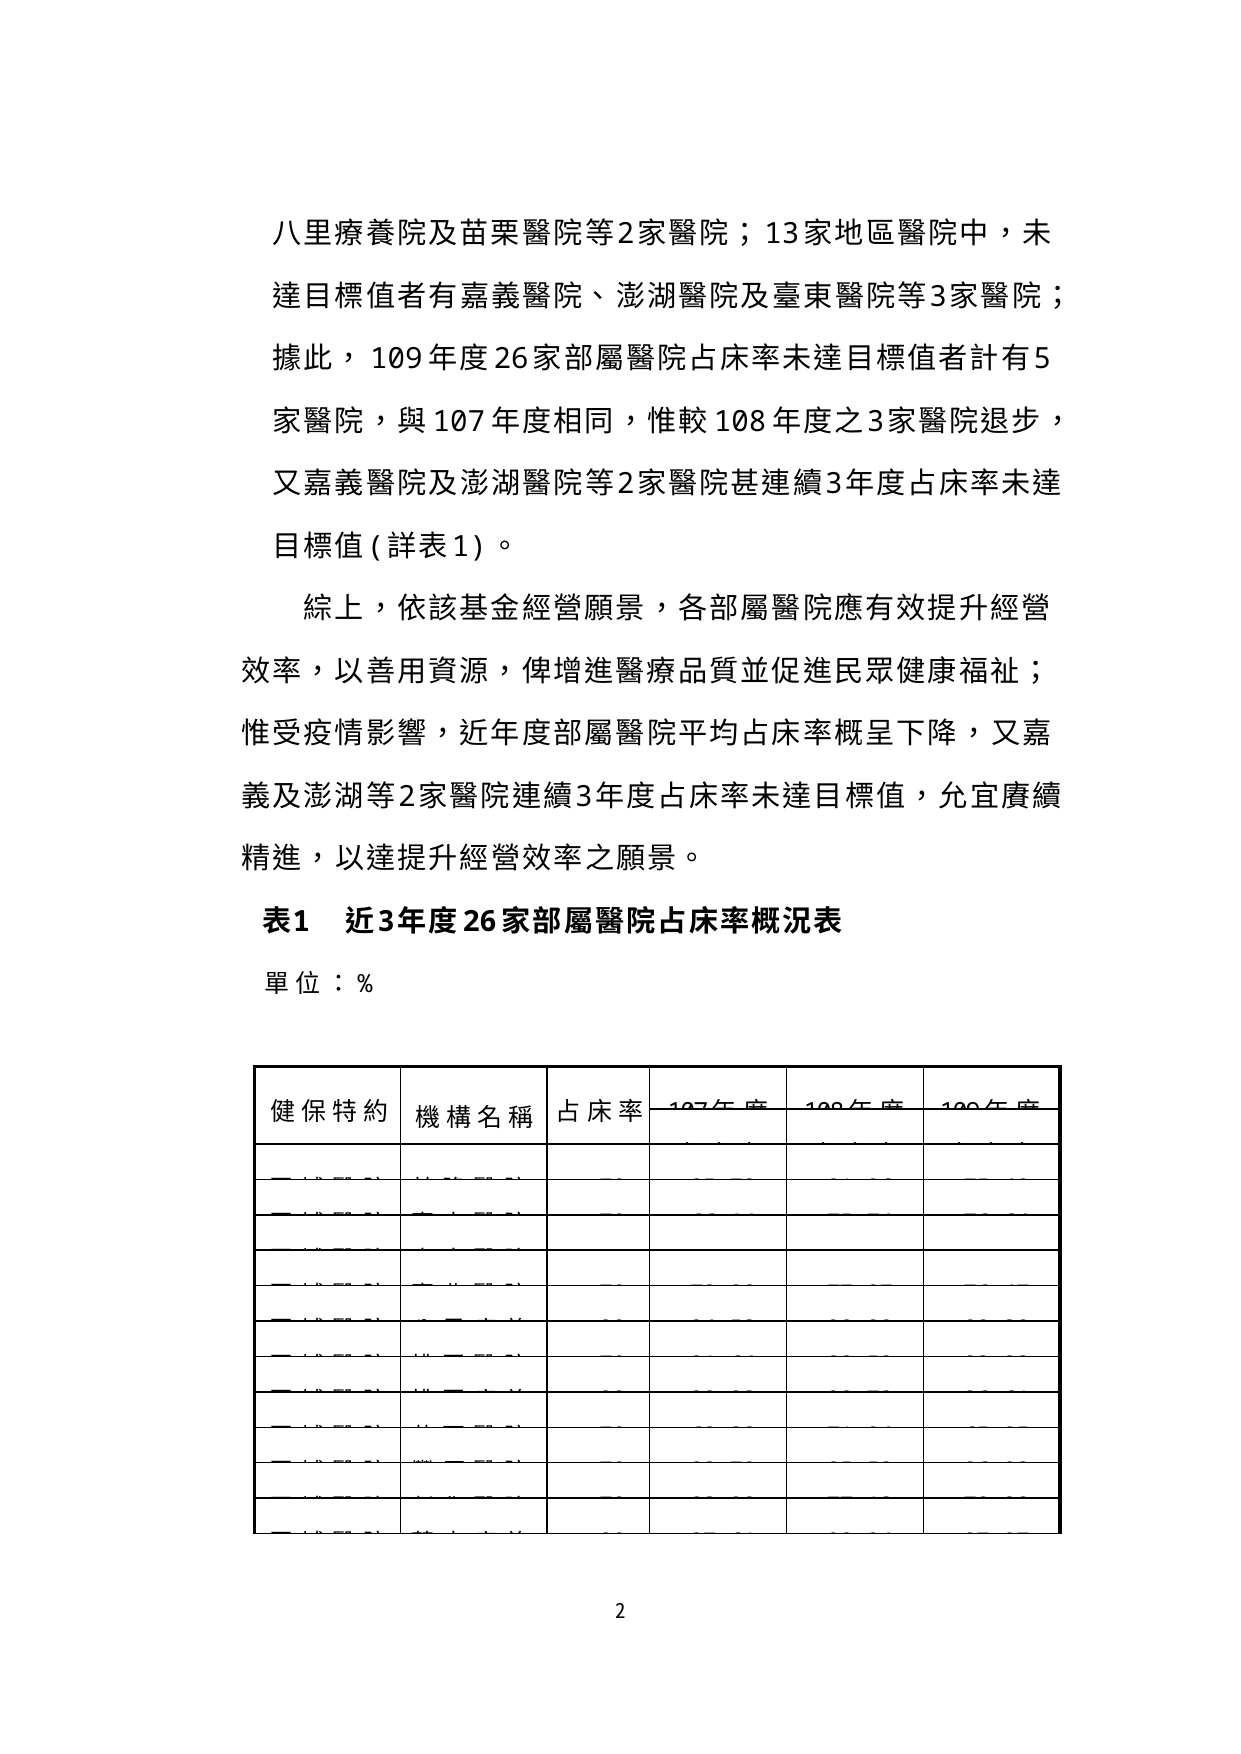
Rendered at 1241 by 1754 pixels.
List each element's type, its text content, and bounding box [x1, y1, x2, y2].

table_cell 占床率 [650, 1110, 786, 1143]
text 表1 近3年度26家部屬醫院占床率概況表 單位：% [251, 877, 1063, 1002]
table_cell 桃園療養院 [401, 1357, 546, 1391]
table_cell 占床率 [924, 1110, 1058, 1143]
table_cell 苗栗醫院 [401, 1393, 546, 1426]
table_cell 占床率 [787, 1110, 923, 1143]
table_cell > 90 [548, 1286, 649, 1320]
table_cell > 70 [548, 1180, 649, 1214]
table_cell 區域醫院 [256, 1463, 400, 1497]
table_cell 86.03 [924, 1428, 1058, 1462]
table_header 健保特約類別 [256, 1068, 400, 1143]
table_cell 88.30 [924, 1286, 1058, 1320]
table_header 機構名稱 [401, 1068, 546, 1143]
table_cell 66.14 [650, 1180, 786, 1214]
table_cell 75.48 [924, 1145, 1058, 1178]
table_cell 83.70 [650, 1428, 786, 1462]
table_cell 97.61 [650, 1499, 786, 1533]
table_cell > 70 [548, 1463, 649, 1497]
table_cell 79.70 [924, 1216, 1058, 1249]
table_cell 81.86 [787, 1145, 923, 1178]
table_cell 76.64 [924, 1180, 1058, 1214]
table_cell 98.93 [650, 1357, 786, 1391]
table_cell > 70 [548, 1145, 649, 1178]
table_cell > 70 [548, 1393, 649, 1426]
table_cell 區域醫院 [256, 1499, 400, 1533]
table_cell 豐原醫院 [401, 1428, 546, 1462]
table_cell 彰化醫院 [401, 1463, 546, 1497]
table_cell 臺北醫院 [401, 1251, 546, 1285]
table_cell 72.28 [650, 1251, 786, 1285]
table_cell 71.84 [787, 1393, 923, 1426]
table_cell 85.52 [787, 1428, 923, 1462]
table_cell 草屯療養院 [401, 1499, 546, 1533]
table_cell 區域醫院 [256, 1393, 400, 1426]
table_cell 77.87 [787, 1251, 923, 1285]
table_cell 97.97 [924, 1499, 1058, 1533]
table_cell > 90 [548, 1357, 649, 1391]
table_cell 83.93 [924, 1322, 1058, 1356]
table_cell 桃園醫院 [401, 1322, 546, 1356]
table_cell 76.47 [924, 1251, 1058, 1285]
table_cell 65.85 [924, 1393, 1058, 1426]
table_cell 臺中醫院 [401, 1180, 546, 1214]
table_cell 98.24 [787, 1499, 923, 1533]
table_cell 區域醫院 [256, 1286, 400, 1320]
table_cell > 70 [548, 1216, 649, 1249]
table_cell 區域醫院 [256, 1322, 400, 1356]
table_header 108年度 [787, 1068, 923, 1108]
table_cell 臺南醫院 [401, 1216, 546, 1249]
table_cell 區域醫院 [256, 1180, 400, 1214]
table_cell 82.98 [650, 1463, 786, 1497]
table_cell 77.13 [787, 1463, 923, 1497]
table_cell 82.84 [787, 1216, 923, 1249]
table_cell 96.61 [924, 1357, 1058, 1391]
table_cell 區域醫院 [256, 1357, 400, 1391]
text 綜上，依該基金經營願景，各部屬醫院應有效提升經營效率，以善用資源，俾增進醫療品質並促進民眾健康福祉；惟受疫情影響，近年度部屬醫院平均占床率概呈下降，又嘉義及澎湖等2家醫院連續3年度占床率未達目標值，允宜賡續精進，以達提升經營效率之願景。 [236, 564, 1063, 877]
table_cell > 70 [548, 1251, 649, 1285]
table_cell > 90 [548, 1499, 649, 1533]
table_cell 70.98 [924, 1463, 1058, 1497]
table_cell 85.78 [650, 1145, 786, 1178]
table_cell 75.74 [787, 1180, 923, 1214]
table_cell 91.64 [650, 1322, 786, 1356]
table_cell > 70 [548, 1322, 649, 1356]
table_header 占床率 目標值 [548, 1068, 649, 1143]
table_cell 區域醫院 [256, 1428, 400, 1462]
table_header 109年度 [924, 1068, 1058, 1108]
table_cell > 70 [548, 1428, 649, 1462]
text 檢視109年度13家區域醫院占床率，未達目標值者為八里療養院及苗栗醫院等2家醫院；13家地區醫院中，未達目標值者有嘉義醫院、澎湖醫院及臺東醫院等3家醫院；據此，109年度26家部屬醫院占床率未達目標值者計有5家醫院，與107年度相同，惟較108年度之3家醫院退步，又嘉義醫院及澎湖醫院等2家醫院甚連續3年度占床率未達目標值(詳表1)。 [266, 189, 1063, 564]
table_cell 88.53 [787, 1322, 923, 1356]
table_cell 區域醫院 [256, 1251, 400, 1285]
table_cell 八里療養院 [401, 1286, 546, 1320]
table_cell 77.70 [650, 1216, 786, 1249]
table_cell 區域醫院 [256, 1216, 400, 1249]
table_cell 基隆醫院 [401, 1145, 546, 1178]
table_cell 區域醫院 [256, 1145, 400, 1178]
table_cell 98.72 [787, 1357, 923, 1391]
table_cell 90.80 [787, 1286, 923, 1320]
table_cell 68.38 [650, 1393, 786, 1426]
table_cell 94.53 [650, 1286, 786, 1320]
table_header 107年度 [650, 1068, 786, 1108]
